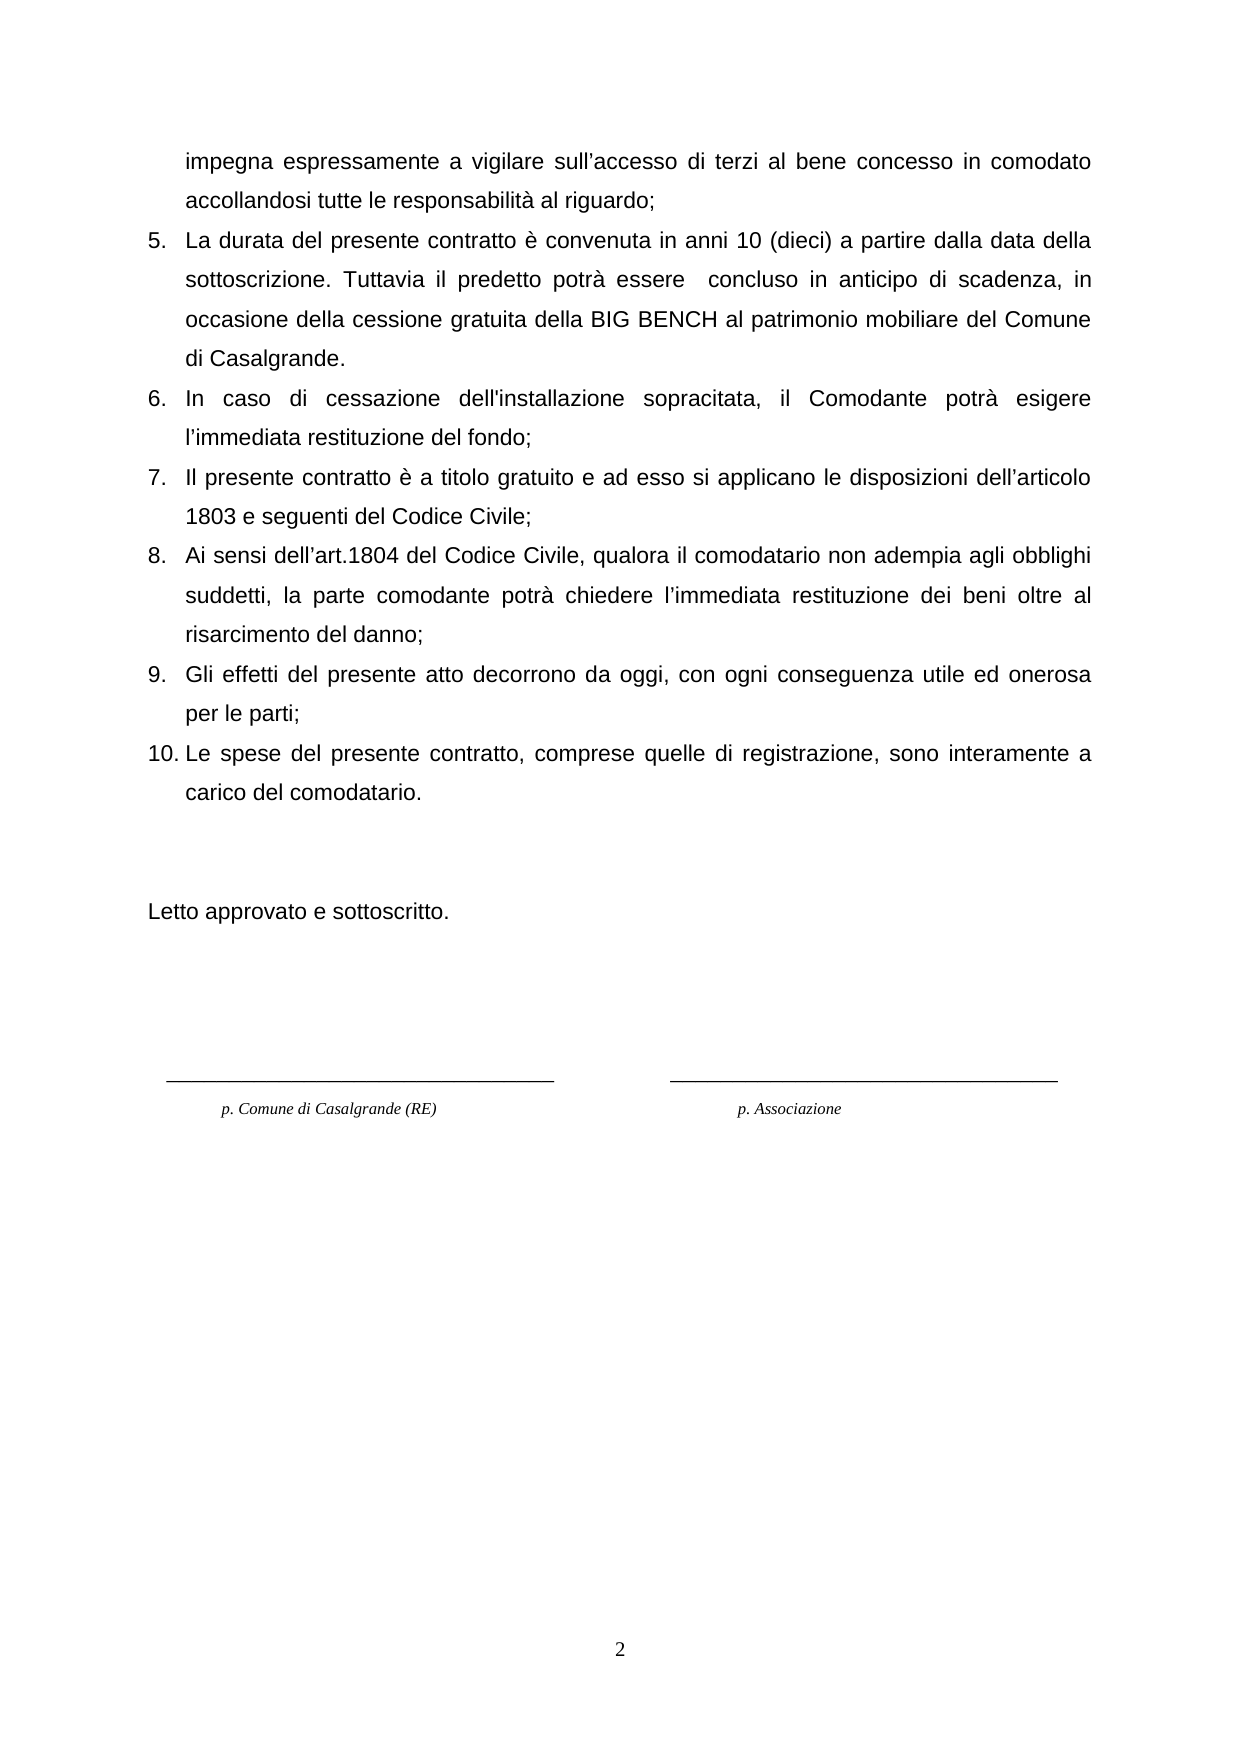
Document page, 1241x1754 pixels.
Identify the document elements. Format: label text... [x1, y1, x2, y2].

list Il presente contratto è a titolo gratuito e ad esso si applicano le disposizioni dell’articolo 1803 e seguenti del Codice Civile; [148, 463, 1092, 529]
text p. Comune di Casalgrande (RE) p. Associazione [148, 1099, 1092, 1118]
list Le spese del presente contratto, comprese quelle di registrazione, sono interamente a carico del comodatario. [148, 740, 1092, 806]
list In caso di cessazione dell'installazione sopracitata, il Comodante potrà esigere l’immediata restituzione del fondo; [148, 384, 1092, 450]
text _______________________________ _______________________________ [148, 1056, 1092, 1084]
list Gli effetti del presente atto decorrono da oggi, con ogni conseguenza utile ed onerosa per le parti; [148, 661, 1092, 727]
list impegna espressamente a vigilare sull’accesso di terzi al bene concesso in comodato accollandosi tutte le responsabilità al riguardo; [148, 148, 1092, 213]
text Letto approvato e sottoscritto. [148, 898, 1092, 924]
list La durata del presente contratto è convenuta in anni 10 (dieci) a partire dalla data della sottoscrizione. Tuttavia il predetto potrà essere concluso in anticipo di scadenza, in occasione della cessione gratuita della BIG BENCH al patrimonio mobiliare del Comune di Casalgrande. [148, 227, 1092, 371]
list Ai sensi dell’art.1804 del Codice Civile, qualora il comodatario non adempia agli obblighi suddetti, la parte comodante potrà chiedere l’immediata restituzione dei beni oltre al risarcimento del danno; [148, 542, 1092, 648]
